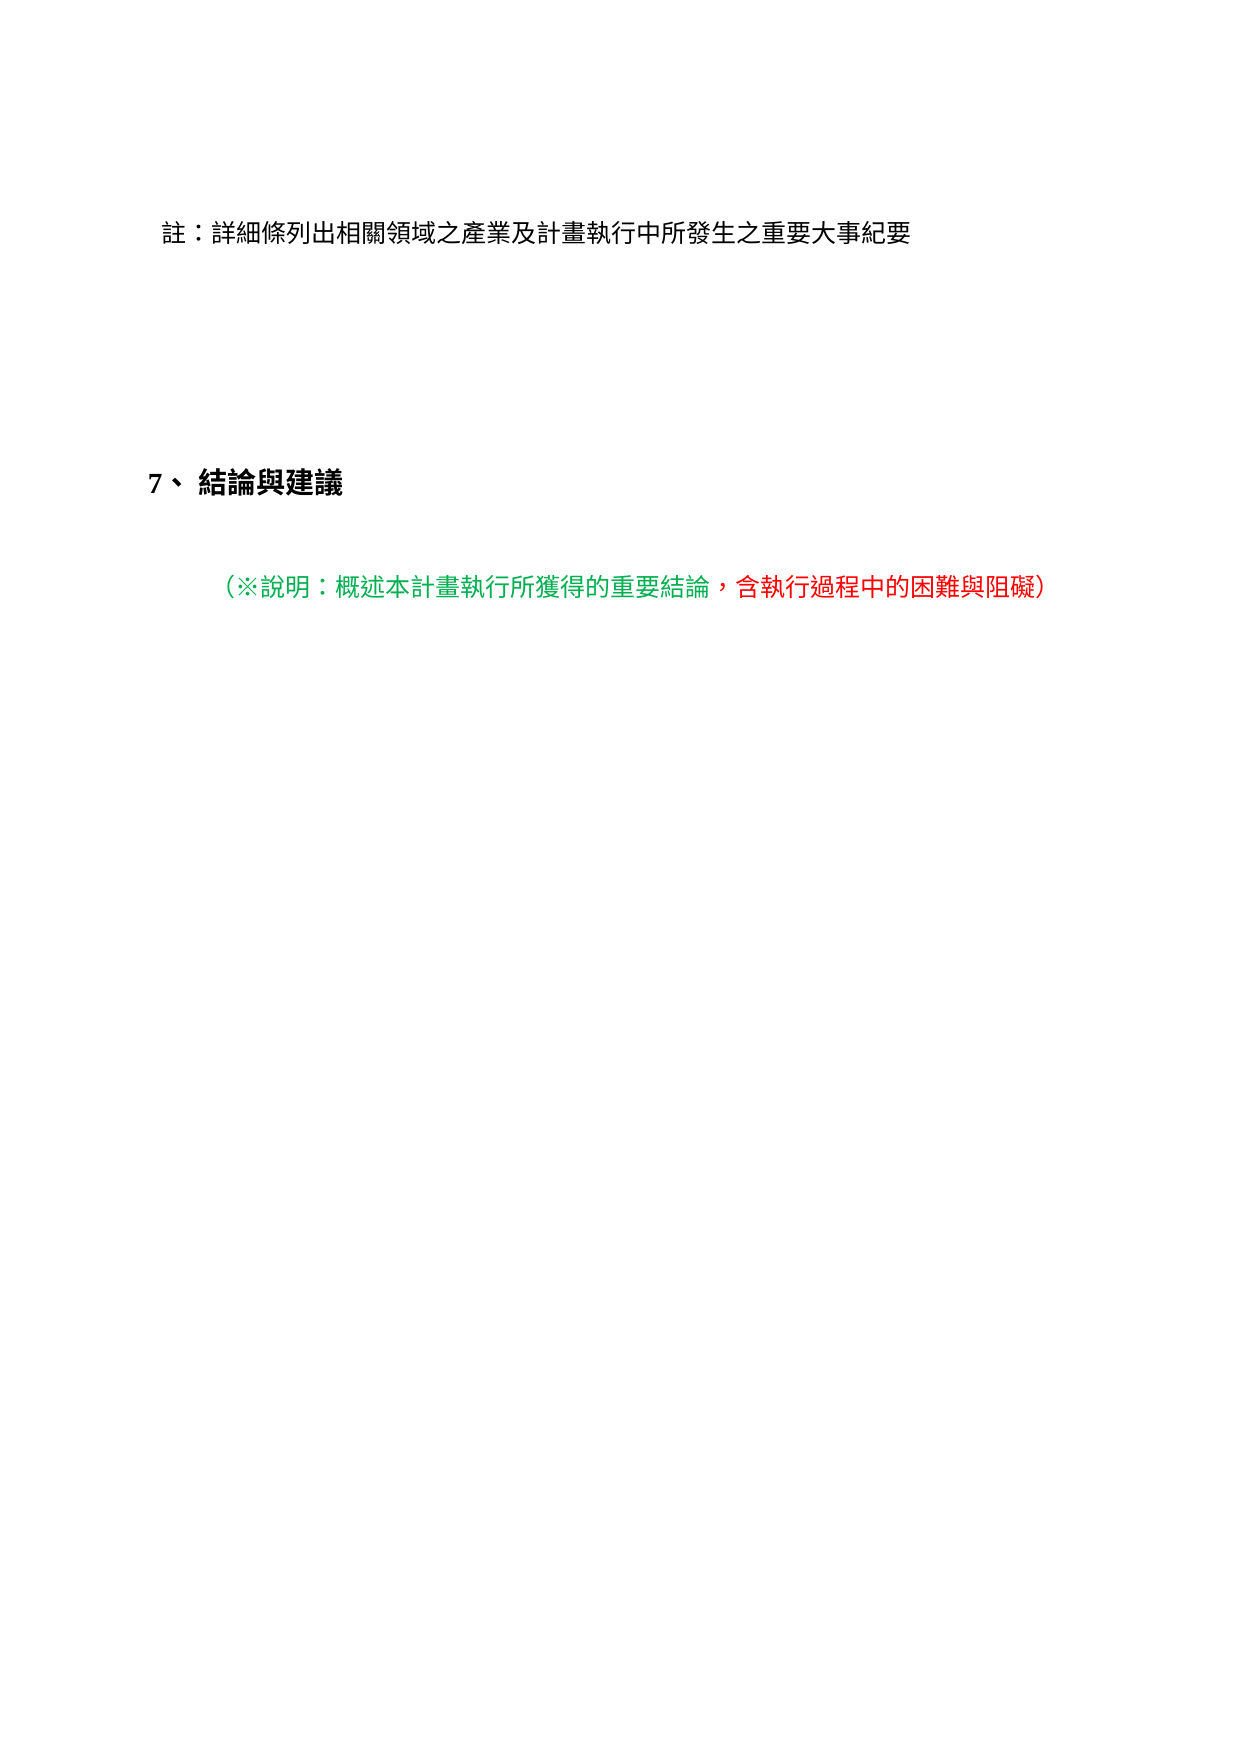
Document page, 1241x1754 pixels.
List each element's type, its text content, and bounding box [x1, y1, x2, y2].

text 註：詳細條列出相關領域之產業及計畫執行中所發生之重要大事紀要 [161, 189, 1093, 252]
list 結論與建議 [148, 439, 1093, 502]
text （※說明：概述本計畫執行所獲得的重要結論，含執行過程中的困難與阻礙） [210, 544, 1093, 607]
